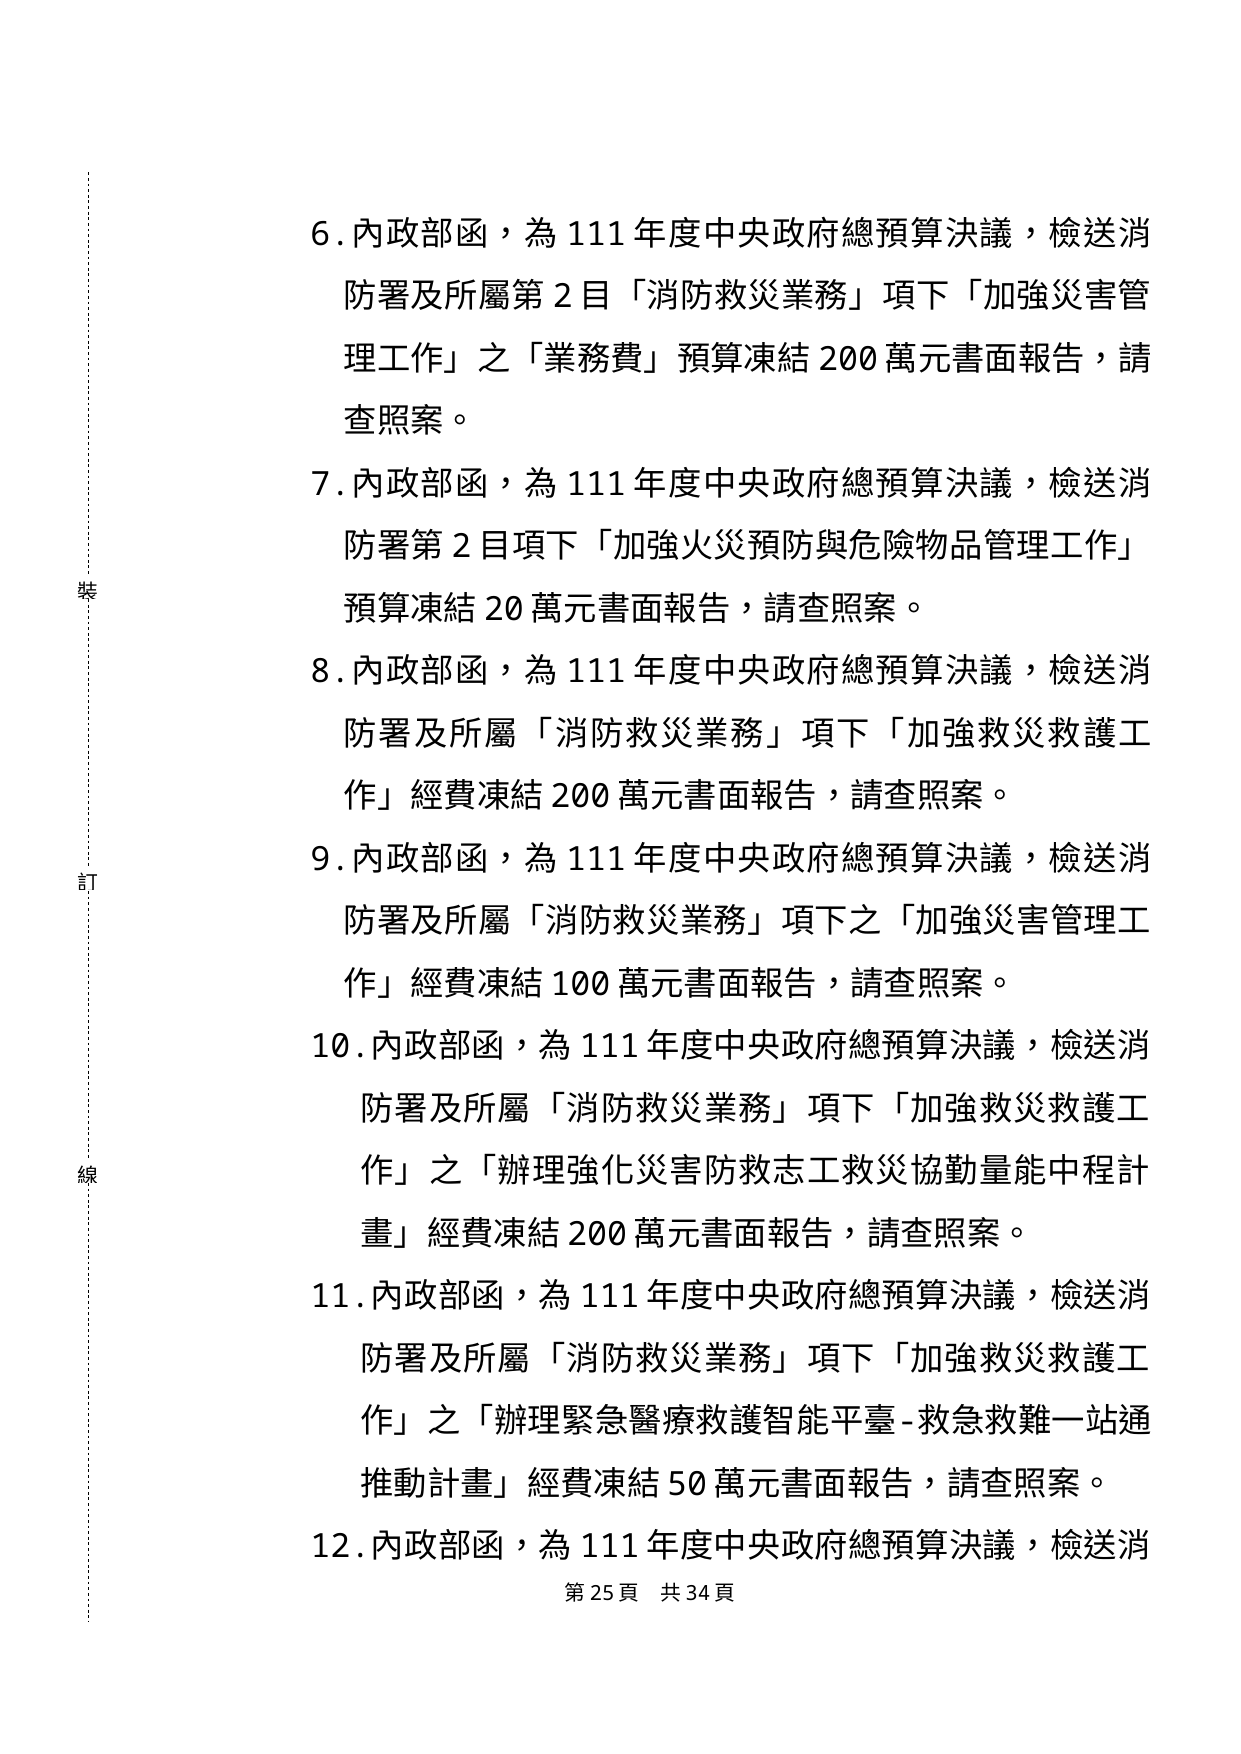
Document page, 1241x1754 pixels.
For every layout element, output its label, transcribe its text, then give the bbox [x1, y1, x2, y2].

text 9.內政部函，為111年度中央政府總預算決議，檢送消防署及所屬「消防救災業務」項下之「加強災害管理工作」經費凍結100萬元書面報告，請查照案。 [310, 814, 1152, 1002]
text 6.內政部函，為111年度中央政府總預算決議，檢送消防署及所屬第2目「消防救災業務」項下「加強災害管理工作」之「業務費」預算凍結200萬元書面報告，請查照案。 [310, 189, 1152, 439]
text 7.內政部函，為111年度中央政府總預算決議，檢送消防署第2目項下「加強火災預防與危險物品管理工作」預算凍結20萬元書面報告，請查照案。 [310, 439, 1152, 627]
text 10.內政部函，為111年度中央政府總預算決議，檢送消防署及所屬「消防救災業務」項下「加強救災救護工作」之「辦理強化災害防救志工救災協勤量能中程計畫」經費凍結200萬元書面報告，請查照案。 [310, 1002, 1152, 1252]
text 11.內政部函，為111年度中央政府總預算決議，檢送消防署及所屬「消防救災業務」項下「加強救災救護工作」之「辦理緊急醫療救護智能平臺-救急救難一站通推動計畫」經費凍結50萬元書面報告，請查照案。 [310, 1252, 1152, 1502]
text 12.內政部函，為111年度中央政府總預算決議，檢送消 [310, 1502, 1152, 1564]
text 8.內政部函，為111年度中央政府總預算決議，檢送消防署及所屬「消防救災業務」項下「加強救災救護工作」經費凍結200萬元書面報告，請查照案。 [310, 627, 1152, 814]
